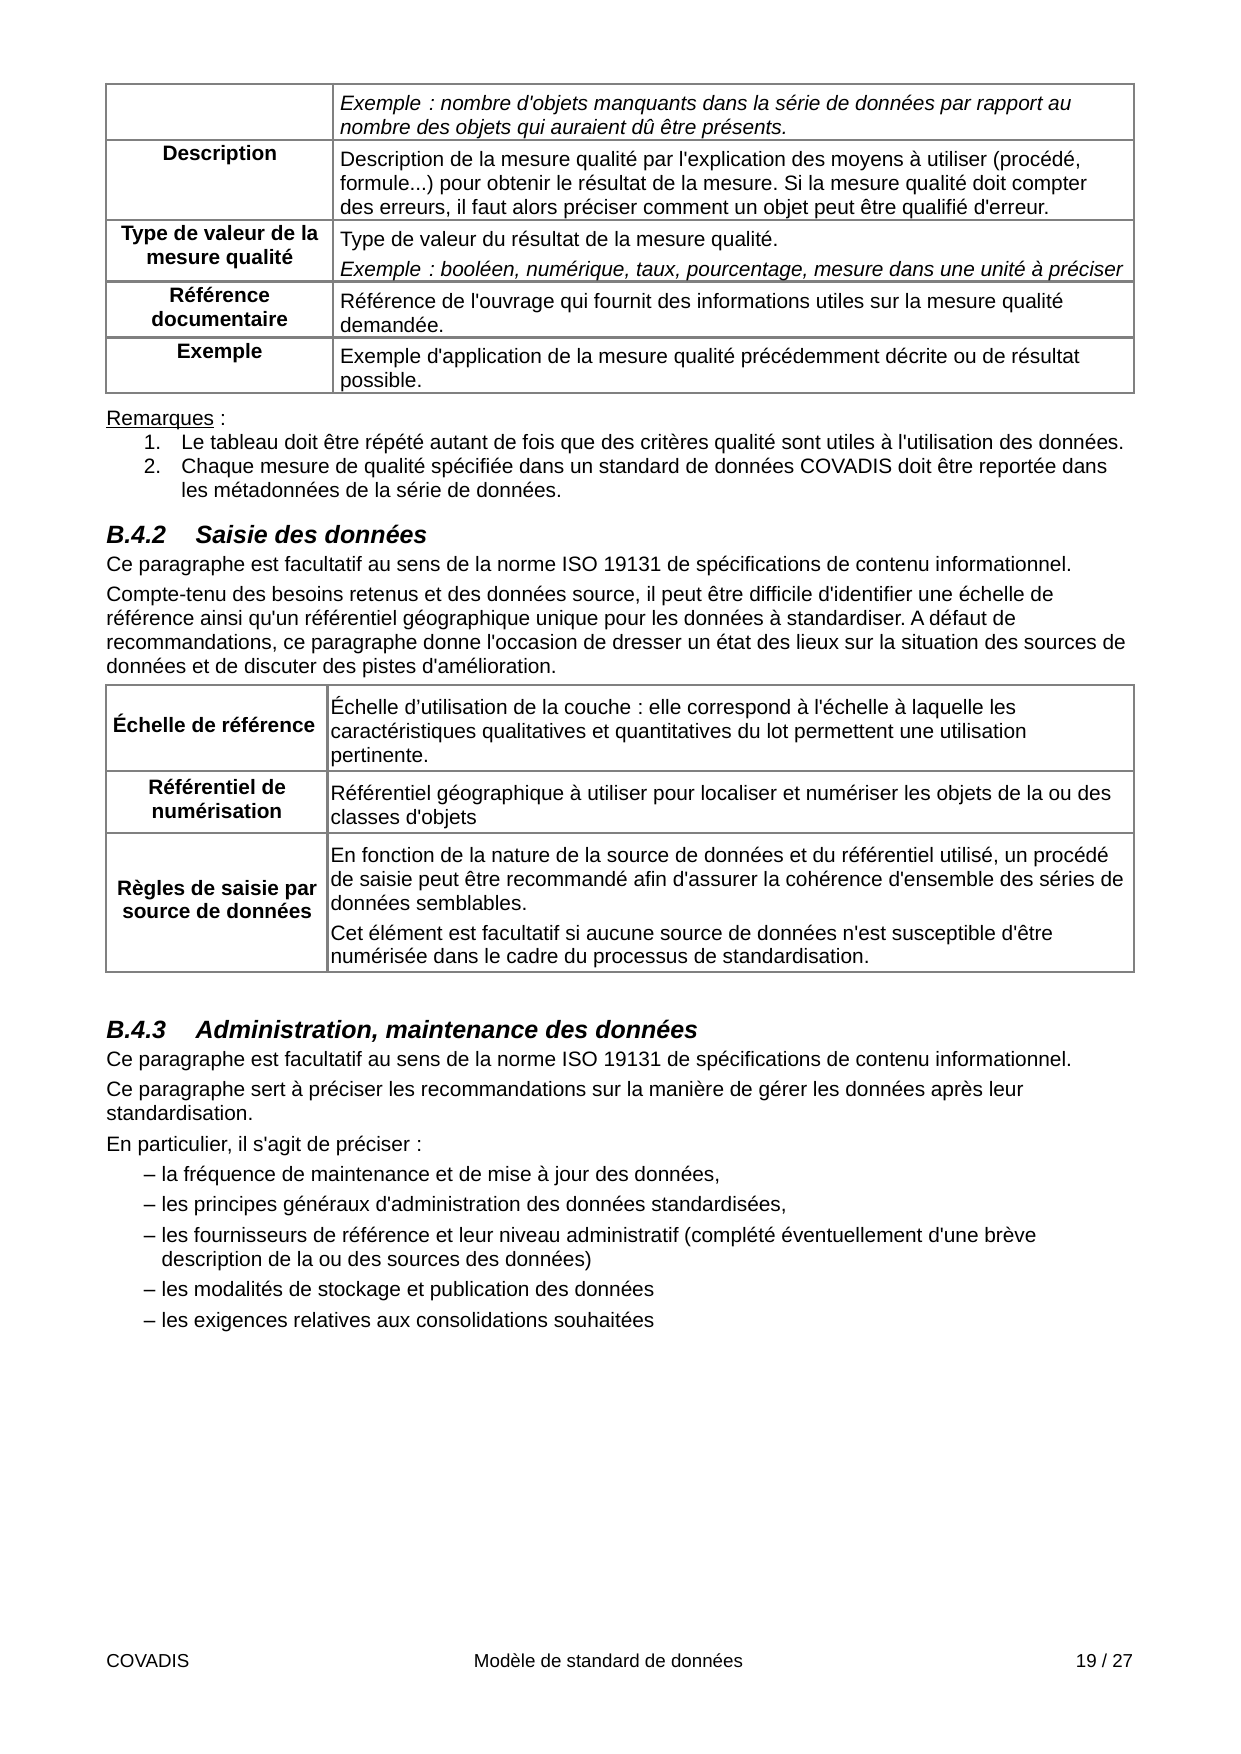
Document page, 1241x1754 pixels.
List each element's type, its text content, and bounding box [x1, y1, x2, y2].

table_cell En fonction de la nature de la source de données et du référentiel utilisé, un procédé de saisie peut être recommandé afin d'assurer la cohérence d'ensemble des séries de données semblables. Cet élément est facultatif si aucune source de données n'est susceptible d'être numérisée dans le cadre du processus de standardisation. [329, 834, 1133, 971]
subtitle Administration, maintenance des données [106, 1015, 1134, 1044]
text Ce paragraphe est facultatif au sens de la norme ISO 19131 de spécifications de contenu informationnel. [106, 1047, 1134, 1071]
table_cell Référentiel de numérisation [107, 772, 326, 832]
table_cell Exemple d'application de la mesure qualité précédemment décrite ou de résultat possible. [334, 339, 1133, 392]
table_cell Type de valeur du résultat de la mesure qualité. Exemple : booléen, numérique, taux, pourcentage, mesure dans une unité à préciser [334, 221, 1133, 280]
text Ce paragraphe est facultatif au sens de la norme ISO 19131 de spécifications de contenu informationnel. [106, 551, 1134, 575]
table_cell Référence documentaire [107, 283, 332, 336]
table_cell Référence de l'ouvrage qui fournit des informations utiles sur la mesure qualité demandée. [334, 283, 1133, 336]
text Compte-tenu des besoins retenus et des données source, il peut être difficile d'identifier une échelle de référence ainsi qu'un référentiel géographique unique pour les données à standardiser. A défaut de recommandations, ce paragraphe donne l'occasion de dresser un état des lieux sur la situation des sources de données et de discuter des pistes d'amélioration. [106, 582, 1134, 678]
text Remarques : [106, 406, 1134, 430]
subtitle Saisie des données [106, 520, 1134, 548]
table_cell Description de la mesure qualité par l'explication des moyens à utiliser (procédé, formule...) pour obtenir le résultat de la mesure. Si la mesure qualité doit compter des erreurs, il faut alors préciser comment un objet peut être qualifié d'erreur. [334, 141, 1133, 218]
table_cell Type de valeur de la mesure qualité [107, 221, 332, 280]
table_cell Référentiel géographique à utiliser pour localiser et numériser les objets de la ou des classes d'objets [329, 772, 1133, 832]
list la fréquence de maintenance et de mise à jour des données, [144, 1162, 1134, 1186]
table_header Échelle de référence [107, 686, 326, 770]
table_cell Exemple [107, 339, 332, 392]
list les exigences relatives aux consolidations souhaitées [144, 1308, 1134, 1332]
table_header Échelle d’utilisation de la couche : elle correspond à l'échelle à laquelle les caractéristiques qualitatives et quantitatives du lot permettent une utilisation pertinente. [329, 686, 1133, 770]
table_cell Description [107, 141, 332, 218]
text Ce paragraphe sert à préciser les recommandations sur la manière de gérer les données après leur standardisation. [106, 1077, 1134, 1125]
table_cell [107, 85, 332, 139]
text En particulier, il s'agit de préciser : [106, 1131, 1134, 1155]
list les principes généraux d'administration des données standardisées, [144, 1192, 1134, 1216]
list Le tableau doit être répété autant de fois que des critères qualité sont utiles à l'utilisation des données. [144, 430, 1134, 454]
list Chaque mesure de qualité spécifiée dans un standard de données COVADIS doit être reportée dans les métadonnées de la série de données. [144, 454, 1134, 502]
list les fournisseurs de référence et leur niveau administratif (complété éventuellement d'une brève description de la ou des sources des données) [144, 1223, 1134, 1271]
list les modalités de stockage et publication des données [144, 1277, 1134, 1301]
table_cell Exemple : nombre d'objets manquants dans la série de données par rapport au nombre des objets qui auraient dû être présents. [334, 85, 1133, 139]
table_cell Règles de saisie par source de données [107, 834, 326, 971]
